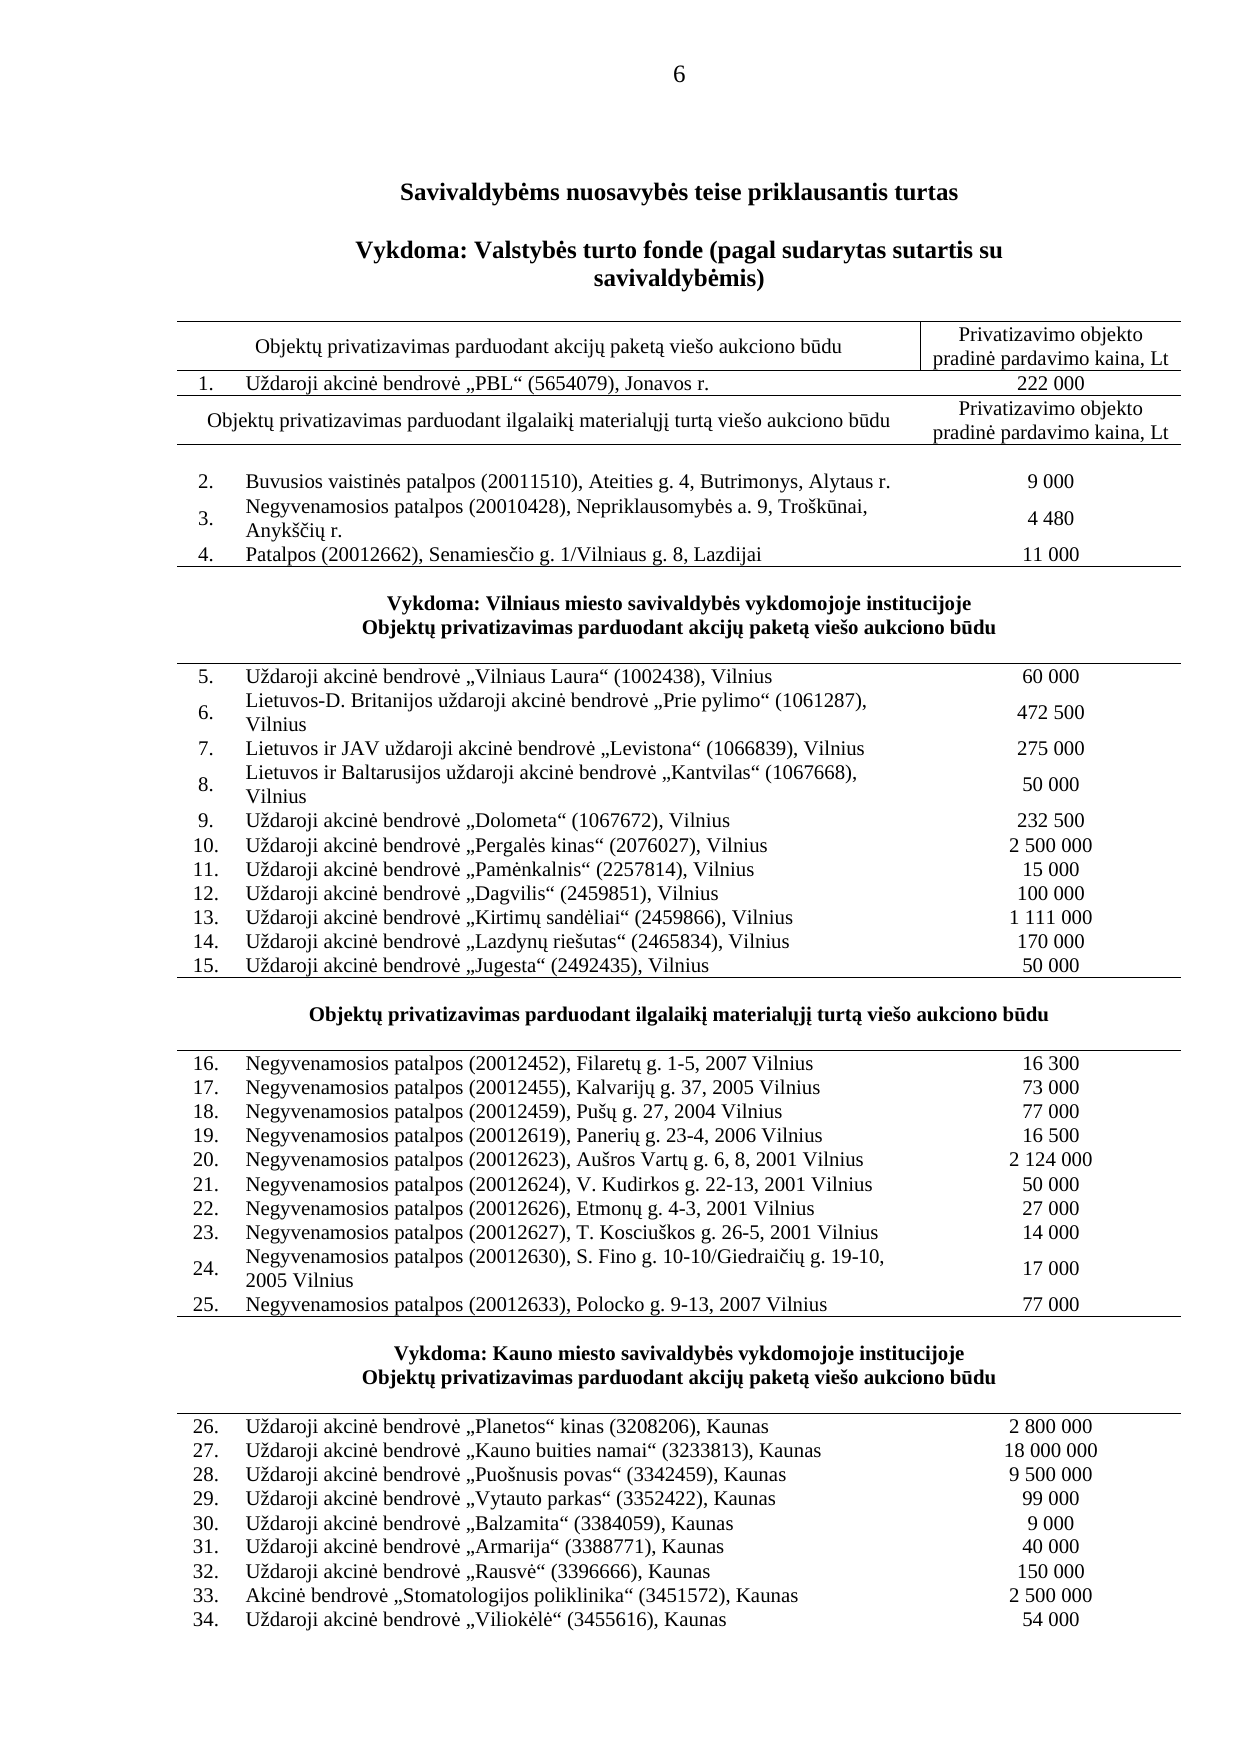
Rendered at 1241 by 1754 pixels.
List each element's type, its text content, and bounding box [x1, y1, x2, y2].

table_cell 77 000 [920, 1099, 1181, 1123]
table_cell Objektų privatizavimas parduodant ilgalaikį materialųjį turtą viešo aukciono būdu [177, 978, 1181, 1050]
table_cell Negyvenamosios patalpos (20012459), Pušų g. 27, 2004 Vilnius [234, 1099, 920, 1123]
table_cell 2. [177, 470, 234, 493]
table_cell 16 300 [920, 1051, 1181, 1075]
table_cell Negyvenamosios patalpos (20012630), S. Fino g. 10-10/Giedraičių g. 19-10, 2005 Vilnius [234, 1244, 920, 1292]
table_cell 14 000 [920, 1220, 1181, 1244]
table_cell 77 000 [920, 1292, 1181, 1316]
table_cell 3. [177, 494, 234, 542]
table_cell 14. [177, 929, 234, 953]
table_cell Negyvenamosios patalpos (20012452), Filaretų g. 1-5, 2007 Vilnius [234, 1051, 920, 1075]
table_cell 11. [177, 857, 234, 881]
table_cell Uždaroji akcinė bendrovė „Dolometa“ (1067672), Vilnius [234, 809, 920, 832]
table_cell 31. [177, 1535, 234, 1558]
table_cell 99 000 [920, 1486, 1181, 1510]
table_cell Uždaroji akcinė bendrovė „Balzamita“ (3384059), Kaunas [234, 1510, 920, 1534]
table_cell 13. [177, 905, 234, 929]
table_cell 11 000 [920, 542, 1181, 566]
table_cell 2 124 000 [920, 1148, 1181, 1171]
table_cell 15 000 [920, 857, 1181, 881]
table_cell 150 000 [920, 1559, 1181, 1583]
table_cell 8. [177, 760, 234, 808]
table_cell 32. [177, 1559, 234, 1583]
text Savivaldybėms nuosavybės teise priklausantis turtas [177, 177, 1181, 206]
table_cell Uždaroji akcinė bendrovė „Viliokėlė“ (3455616), Kaunas [234, 1607, 920, 1631]
table_cell 9 000 [920, 470, 1181, 493]
table_cell Uždaroji akcinė bendrovė „Kauno buities namai“ (3233813), Kaunas [234, 1438, 920, 1462]
table_cell 4. [177, 542, 234, 566]
table_cell Negyvenamosios patalpos (20012624), V. Kudirkos g. 22-13, 2001 Vilnius [234, 1171, 920, 1196]
table_cell 40 000 [920, 1535, 1181, 1558]
table_cell Objektų privatizavimas parduodant ilgalaikį materialųjį turtą viešo aukciono būdu [177, 396, 920, 444]
table_cell 9. [177, 809, 234, 832]
table_cell 17 000 [920, 1244, 1181, 1292]
text savivaldybėmis) [177, 263, 1181, 292]
table_cell Uždaroji akcinė bendrovė „Jugesta“ (2492435), Vilnius [234, 953, 920, 977]
table_cell Buvusios vaistinės patalpos (20011510), Ateities g. 4, Butrimonys, Alytaus r. [234, 470, 920, 493]
table_cell Akcinė bendrovė „Stomatologijos poliklinika“ (3451572), Kaunas [234, 1583, 920, 1607]
table_cell 18 000 000 [920, 1438, 1181, 1462]
table_cell 54 000 [920, 1607, 1181, 1631]
table_cell 472 500 [920, 688, 1181, 736]
table_cell 18. [177, 1099, 234, 1123]
table_cell Patalpos (20012662), Senamiesčio g. 1/Vilniaus g. 8, Lazdijai [234, 542, 920, 566]
table_cell Privatizavimo objekto pradinė pardavimo kaina, Lt [920, 396, 1181, 444]
table_cell 12. [177, 881, 234, 905]
table_cell 4 480 [920, 494, 1181, 542]
table_cell 2 500 000 [920, 1583, 1181, 1607]
table_cell Uždaroji akcinė bendrovė „Armarija“ (3388771), Kaunas [234, 1535, 920, 1558]
table_cell Negyvenamosios patalpos (20012633), Polocko g. 9-13, 2007 Vilnius [234, 1292, 920, 1316]
table_cell 28. [177, 1462, 234, 1486]
table_cell Vykdoma: Vilniaus miesto savivaldybės vykdomojoje institucijoje Objektų privatizavimas parduodant akcijų paketą viešo aukciono būdu [177, 567, 1181, 663]
table_cell Negyvenamosios patalpos (20012455), Kalvarijų g. 37, 2005 Vilnius [234, 1075, 920, 1099]
table_cell 9 500 000 [920, 1462, 1181, 1486]
table_cell Uždaroji akcinė bendrovė „PBL“ (5654079), Jonavos r. [234, 371, 920, 395]
table_cell 25. [177, 1292, 234, 1316]
table_cell 2 800 000 [920, 1414, 1181, 1438]
table_cell 5. [177, 664, 234, 688]
table_cell 73 000 [920, 1075, 1181, 1099]
table_cell 7. [177, 736, 234, 760]
table_cell 50 000 [920, 953, 1181, 977]
table_cell 17. [177, 1075, 234, 1099]
table_cell 16. [177, 1051, 234, 1075]
table_cell Negyvenamosios patalpos (20012619), Panerių g. 23-4, 2006 Vilnius [234, 1123, 920, 1147]
table_cell 50 000 [920, 1171, 1181, 1196]
table_cell 27 000 [920, 1196, 1181, 1219]
table_cell Negyvenamosios patalpos (20012623), Aušros Vartų g. 6, 8, 2001 Vilnius [234, 1148, 920, 1171]
table_cell Lietuvos ir Baltarusijos uždaroji akcinė bendrovė „Kantvilas“ (1067668), Vilnius [234, 760, 920, 808]
table_cell Uždaroji akcinė bendrovė „Planetos“ kinas (3208206), Kaunas [234, 1414, 920, 1438]
table_cell 34. [177, 1607, 234, 1631]
table_cell 10. [177, 833, 234, 857]
table_cell Negyvenamosios patalpos (20012627), T. Kosciuškos g. 26-5, 2001 Vilnius [234, 1220, 920, 1244]
table_cell 23. [177, 1220, 234, 1244]
table_cell Uždaroji akcinė bendrovė „Vilniaus Laura“ (1002438), Vilnius [234, 664, 920, 688]
table_cell Vykdoma: Kauno miesto savivaldybės vykdomojoje institucijoje Objektų privatizavimas parduodant akcijų paketą viešo aukciono būdu [177, 1317, 1181, 1413]
table_cell 21. [177, 1171, 234, 1196]
table_cell Uždaroji akcinė bendrovė „Lazdynų riešutas“ (2465834), Vilnius [234, 929, 920, 953]
table_cell Uždaroji akcinė bendrovė „Kirtimų sandėliai“ (2459866), Vilnius [234, 905, 920, 929]
table_cell 60 000 [920, 664, 1181, 688]
table_cell 232 500 [920, 809, 1181, 832]
table_cell 16 500 [920, 1123, 1181, 1147]
table_cell 6. [177, 688, 234, 736]
table_cell Negyvenamosios patalpos (20010428), Nepriklausomybės a. 9, Troškūnai, Anykščių r. [234, 494, 920, 542]
table_cell 24. [177, 1244, 234, 1292]
table_cell 9 000 [920, 1510, 1181, 1534]
table_cell 29. [177, 1486, 234, 1510]
table_cell 27. [177, 1438, 234, 1462]
table_cell 1 111 000 [920, 905, 1181, 929]
table_cell 222 000 [920, 371, 1181, 395]
table_cell 100 000 [920, 881, 1181, 905]
table_cell 1. [177, 371, 234, 395]
table_cell 22. [177, 1196, 234, 1219]
table_cell Lietuvos-D. Britanijos uždaroji akcinė bendrovė „Prie pylimo“ (1061287), Vilnius [234, 688, 920, 736]
table_cell [177, 445, 1181, 469]
table_cell 19. [177, 1123, 234, 1147]
table_cell Uždaroji akcinė bendrovė „Rausvė“ (3396666), Kaunas [234, 1559, 920, 1583]
table_cell 26. [177, 1414, 234, 1438]
table_header Privatizavimo objekto pradinė pardavimo kaina, Lt [921, 322, 1181, 370]
table_cell 170 000 [920, 929, 1181, 953]
table_cell Uždaroji akcinė bendrovė „Puošnusis povas“ (3342459), Kaunas [234, 1462, 920, 1486]
table_cell 33. [177, 1583, 234, 1607]
table_cell 15. [177, 953, 234, 977]
table_cell Uždaroji akcinė bendrovė „Vytauto parkas“ (3352422), Kaunas [234, 1486, 920, 1510]
table_cell 20. [177, 1148, 234, 1171]
table_cell Uždaroji akcinė bendrovė „Pergalės kinas“ (2076027), Vilnius [234, 833, 920, 857]
table_header Objektų privatizavimas parduodant akcijų paketą viešo aukciono būdu [177, 322, 920, 370]
text Vykdoma: Valstybės turto fonde (pagal sudarytas sutartis su [177, 235, 1181, 263]
table_cell 30. [177, 1510, 234, 1534]
table_cell Uždaroji akcinė bendrovė „Pamėnkalnis“ (2257814), Vilnius [234, 857, 920, 881]
table_cell Negyvenamosios patalpos (20012626), Etmonų g. 4-3, 2001 Vilnius [234, 1196, 920, 1219]
table_cell Uždaroji akcinė bendrovė „Dagvilis“ (2459851), Vilnius [234, 881, 920, 905]
table_cell 2 500 000 [920, 833, 1181, 857]
table_cell Lietuvos ir JAV uždaroji akcinė bendrovė „Levistona“ (1066839), Vilnius [234, 736, 920, 760]
table_cell 50 000 [920, 760, 1181, 808]
table_cell 275 000 [920, 736, 1181, 760]
